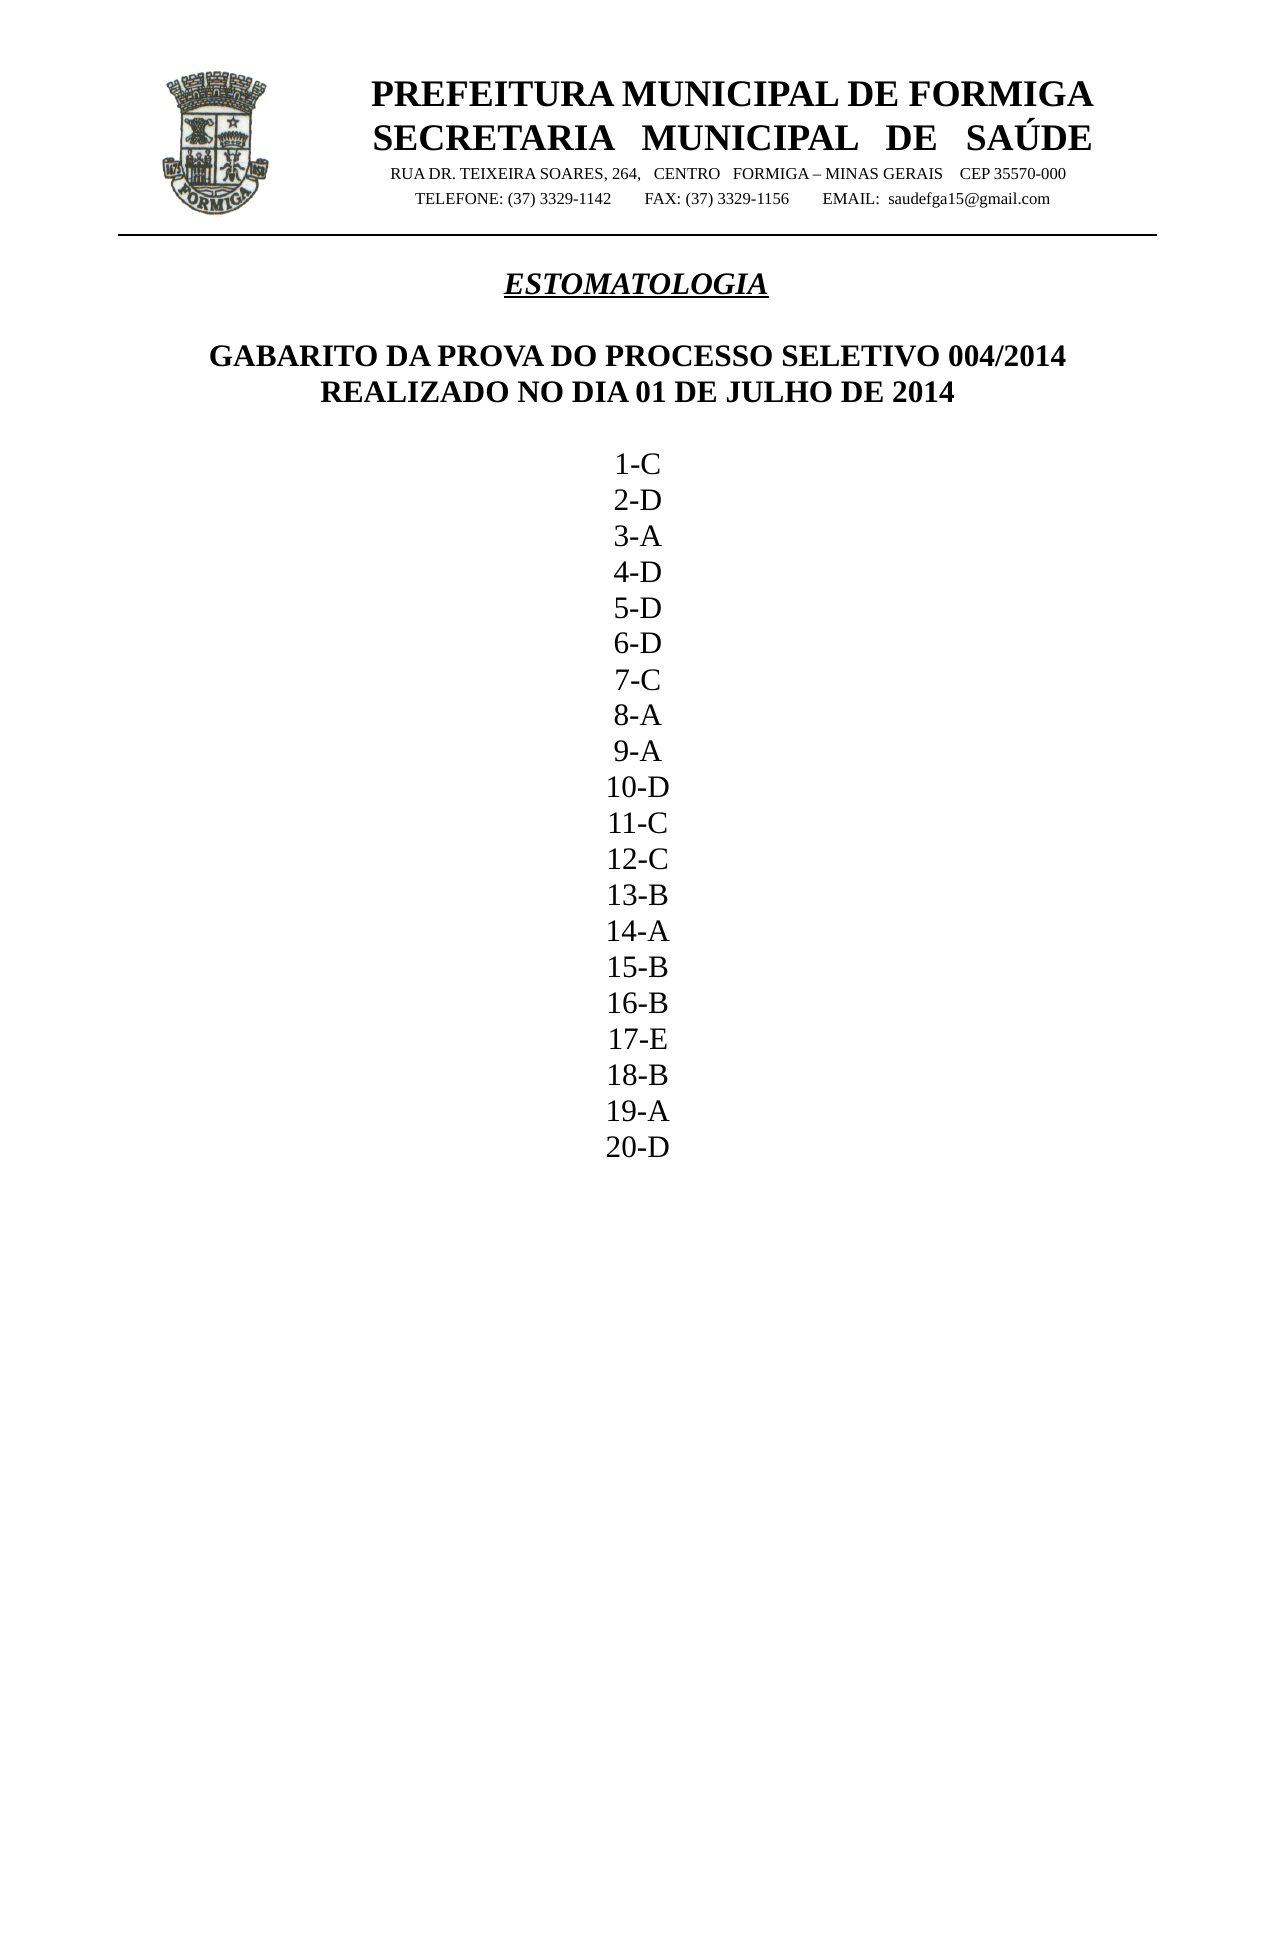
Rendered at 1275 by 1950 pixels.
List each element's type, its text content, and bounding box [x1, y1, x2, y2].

text 6-D [118, 625, 1157, 661]
text 5-D [118, 589, 1157, 625]
text 7-C [118, 661, 1157, 697]
text 15-B [118, 948, 1157, 984]
picture [153, 69, 278, 217]
text 1-C [118, 445, 1157, 481]
text 14-A [118, 912, 1157, 948]
text 2-D [118, 481, 1157, 517]
text 10-D [118, 768, 1157, 804]
text 12-C [118, 840, 1157, 876]
text 18-B [118, 1056, 1157, 1092]
text ESTOMATOLOGIA [118, 265, 1157, 301]
text 3-A [118, 517, 1157, 553]
text 4-D [118, 553, 1157, 589]
text 16-B [118, 984, 1157, 1020]
text 11-C [118, 804, 1157, 840]
text GABARITO DA PROVA DO PROCESSO SELETIVO 004/2014 REALIZADO NO DIA 01 DE JULHO DE 2014 [118, 337, 1157, 409]
text 19-A [118, 1092, 1157, 1128]
text 17-E [118, 1020, 1157, 1056]
text 20-D [118, 1128, 1157, 1164]
text 13-B [118, 876, 1157, 912]
text 8-A [118, 697, 1157, 733]
text 9-A [118, 733, 1157, 768]
